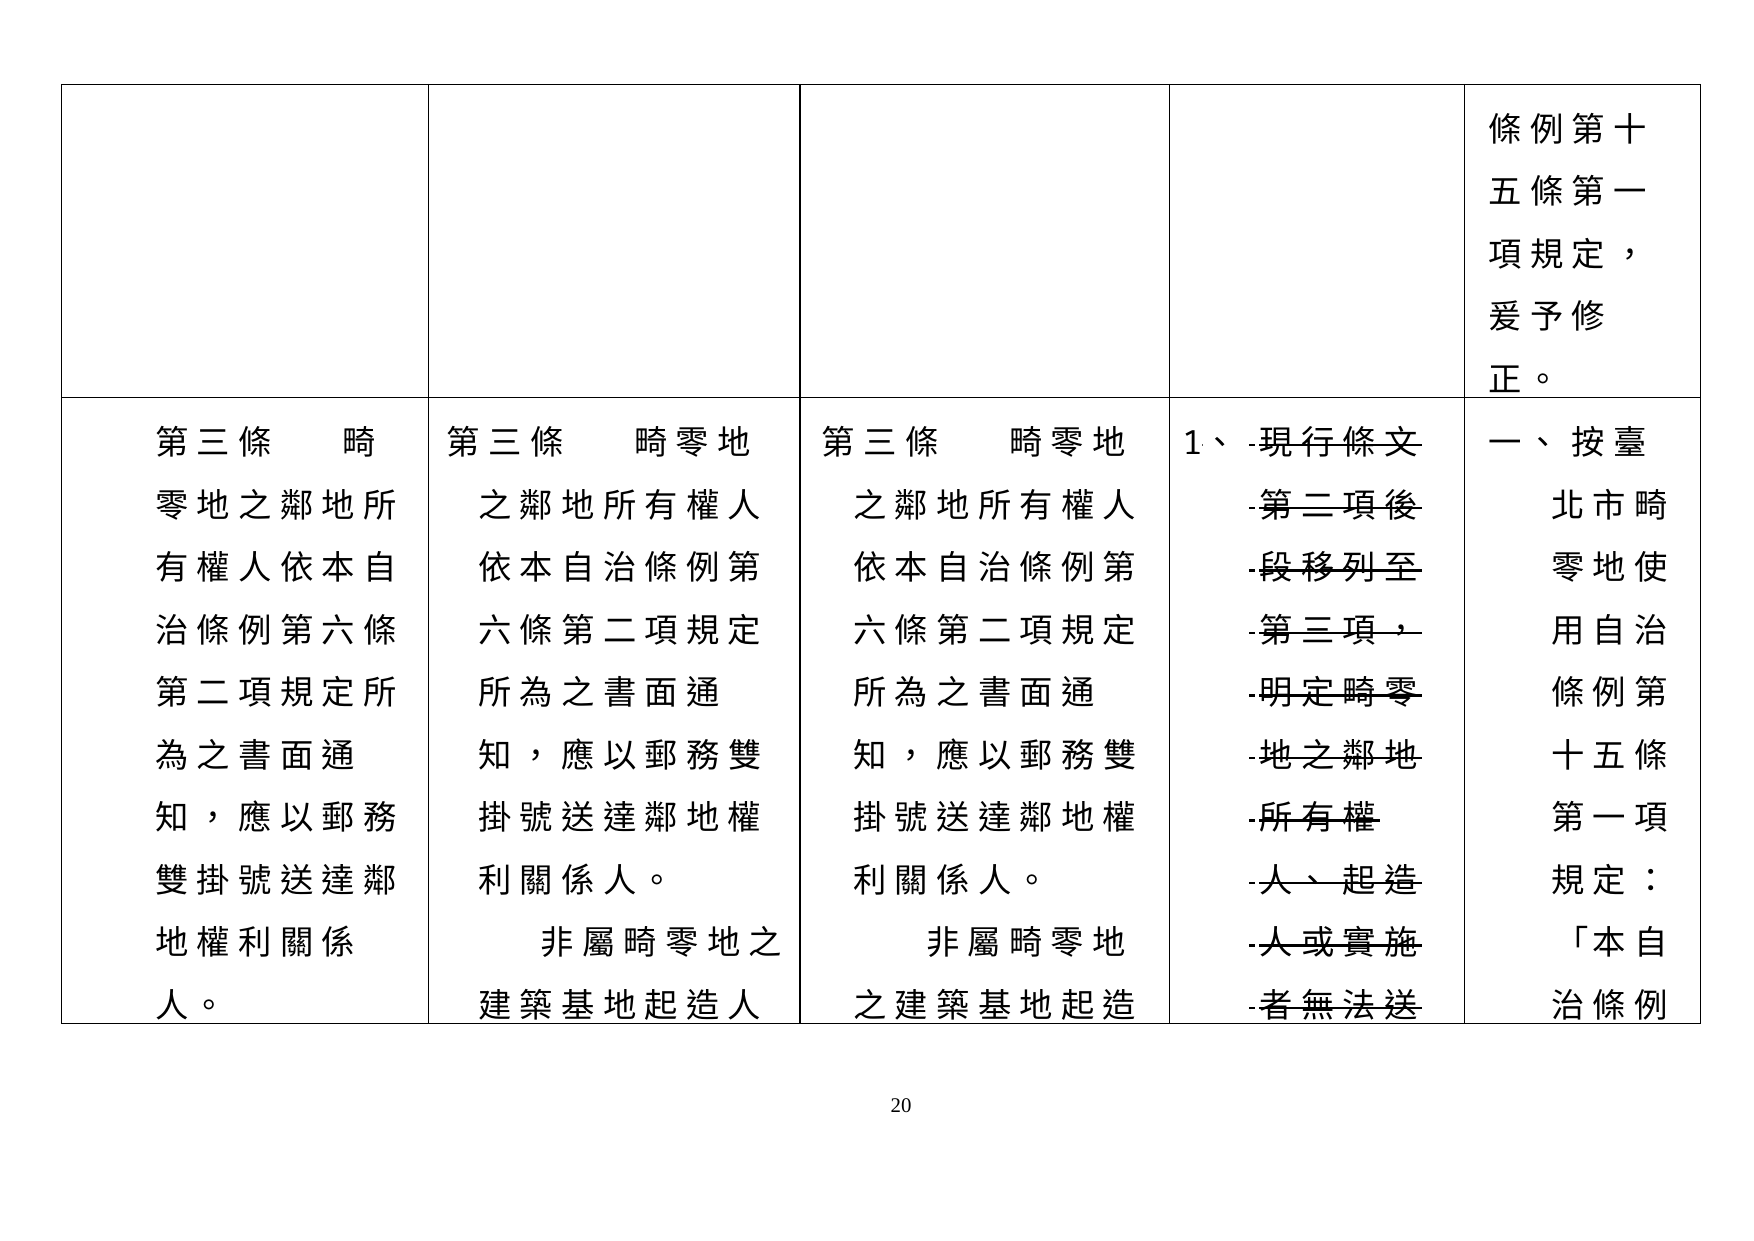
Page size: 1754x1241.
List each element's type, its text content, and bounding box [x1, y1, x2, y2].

table_cell 一、按臺北市畸零地使用自治條例第十五條第一項規定：「本自治條例 [1465, 398, 1700, 1023]
table_cell [429, 85, 799, 397]
table_cell 現行條文第二項後段移列至第三項，明定畸零地之鄰地所有權人、起造人或實施者無法送達時之處理方式。 畸零地之鄰地所有權人依本自治條例第六條第二項規定書面通知鄰地權利關係人時，因現行條文第一項並未規範通知方式及無法送達時之處理方式；又考量實務執行上，因「無法送達」未有明確定義，時有起造人或實施者為減少程序遲延，依本自治條例第八條第一項或第二項規定所為之書面通知，常以無法送達畸零地所有權人為由，逕行刊登三家全國發行新聞紙連續三日公告之方式通知，使其替代書面通知發生效力，然而此通知方式常易引起畸零地所有權人提起異議，致且有通知送達是否合法性等疑慮之爭議。故為杜絕爭議解決上開紛爭及基於實務運作所需，爰將現行條文第二項移列至第三項單獨規範，以下項次遞改，並將現行條文第二項「無法送達」之文字予以修正，明定為限於因「土地登記簿謄本所載鄰地權利關係人或畸零地所有權人地址不明、錯誤」或「所有權人死亡尚未辦竣理繼承登記」之情形時。，明列屬「無法送達者」之樣態，以資明確。另將第一項畸零地之鄰地所有權人納入適用主體，如書面通知有無法送達之情形時，適用其規定辦理。 三二、增訂修正條文第六項，考量起造人於申請建照執照掛號後至申報放樣勘樣前、實施者於都市更新事業計畫報核後，應通知畸零地所有權人所為之書面讓售通知時點不確定，時因惟隨著程序進行，其土致畸零地之公告現值、面積及形狀可能有發生變動，致產衍生認定時點之爭議，為避免影響雙方之權益，爰明定起造人或實施者依本自治條例第八條第一項及或第二項規定通知對畸零地所有權人讓售通知，其土畸零地之公告現值、面積及形狀，以通知當日之土地登記簿謄本及地籍圖謄本為準。 [1170, 398, 1464, 1023]
table_cell 第三條 畸零地之鄰地所有權人依本自治條例第六條第二項規定所為之書面通知，應以郵務雙掛號送達鄰地權利關係人。 非屬畸零地之建築基地起造 [801, 398, 1169, 1023]
table_cell 條例第十五條第一項規定，爰予修正。 [1465, 85, 1700, 397]
table_cell [62, 85, 428, 397]
table_cell 第三條 畸零地之鄰地所有權人依本自治條例第六條第二項規定所為之書面通知，應以郵務雙掛號送達鄰地權利關係人。 [62, 398, 428, 1023]
table_cell [801, 85, 1169, 397]
table_cell [1170, 85, 1464, 397]
table_cell 第三條 畸零地之鄰地所有權人依本自治條例第六條第二項規定所為之書面通知，應以郵務雙掛號送達鄰地權利關係人。 非屬畸零地之建築基地起造人 [429, 398, 799, 1023]
